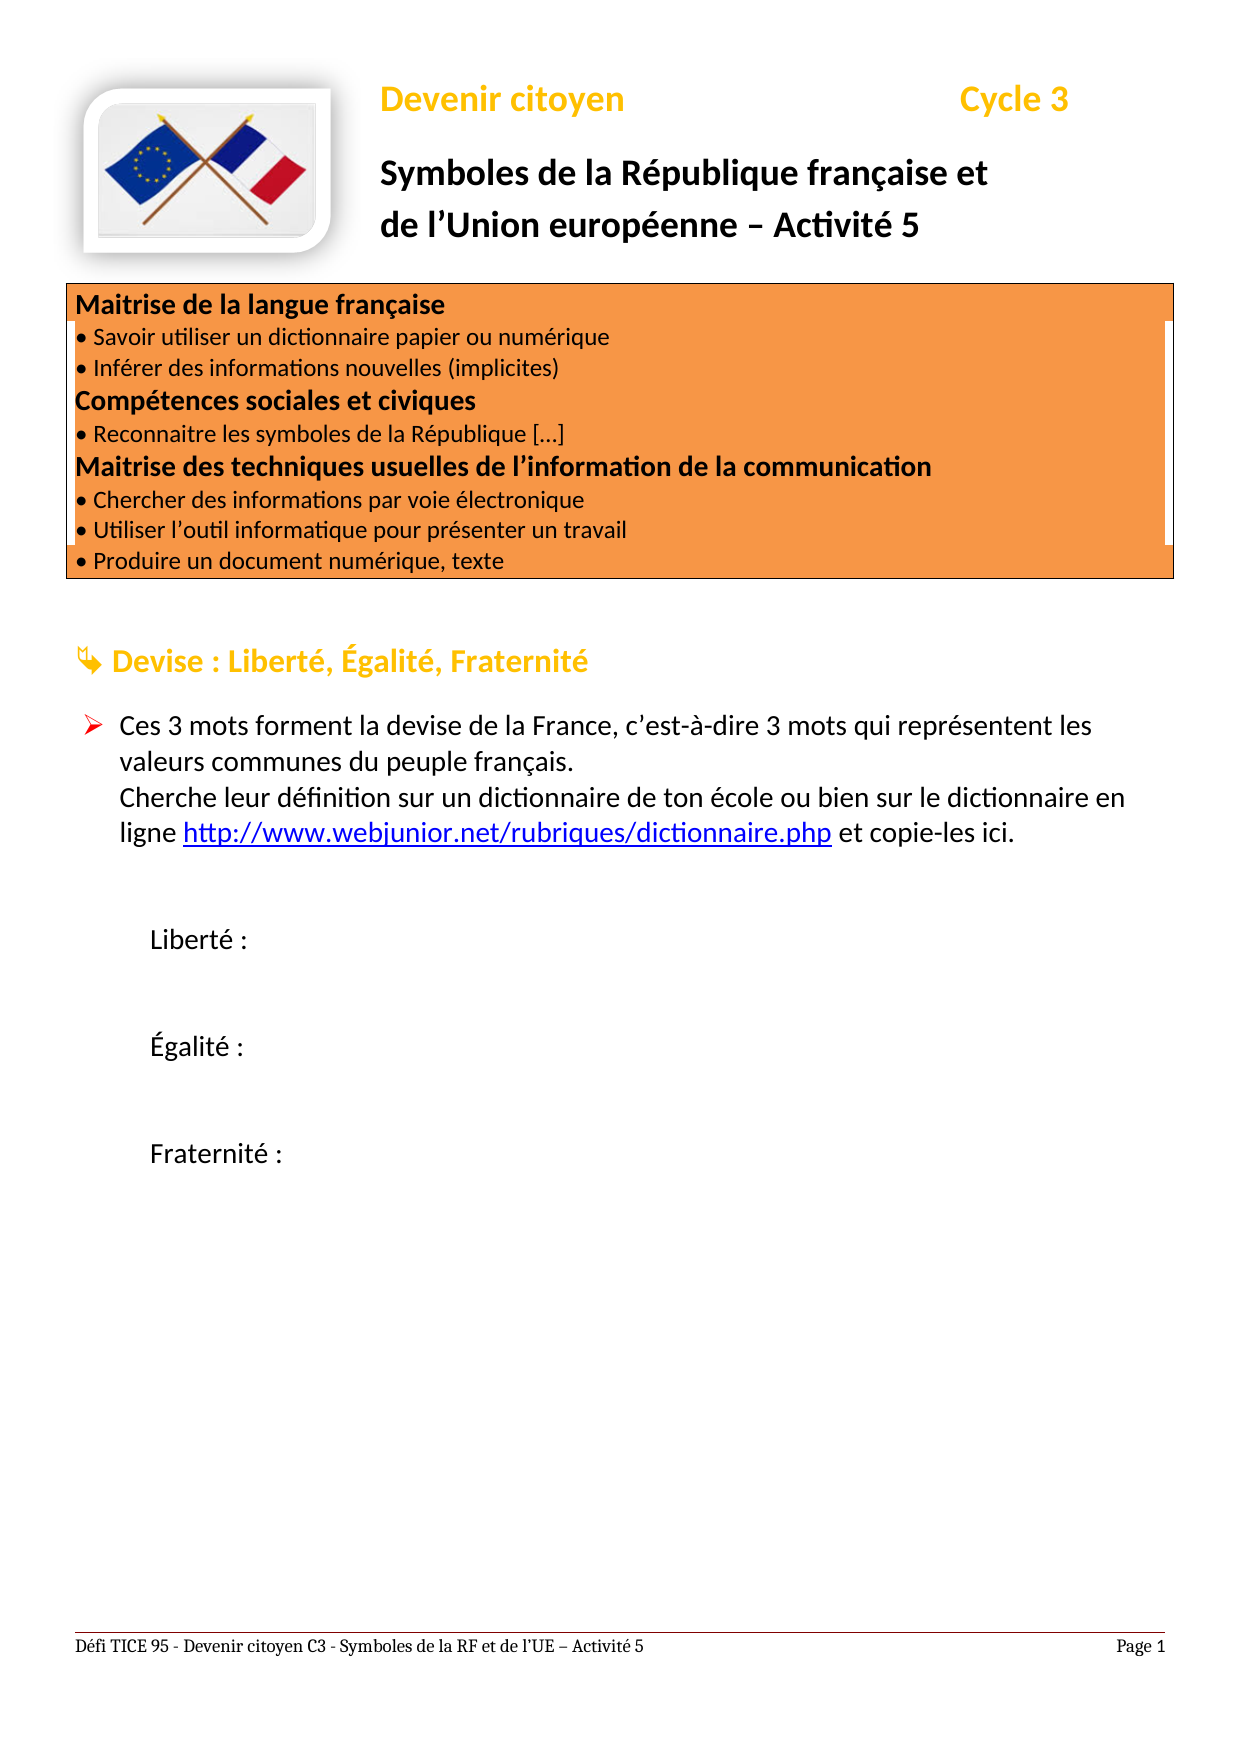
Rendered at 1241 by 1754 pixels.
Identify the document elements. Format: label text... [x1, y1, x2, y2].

picture [53, 58, 361, 283]
text • Savoir utiliser un dictionnaire papier ou numérique [75, 321, 1165, 352]
text  Devise : Liberté, Égalité, Fraternité [75, 640, 1165, 681]
text Liberté : [150, 921, 1165, 957]
text Égalité : [150, 1028, 1165, 1064]
text Cherche leur définition sur un dictionnaire de ton école ou bien sur le dictionnaire en ligne http://www.webjunior.net/rubriques/dictionnaire.php et copie-les ici. [119, 779, 1165, 850]
text Symboles de la République française et de l’Union européenne – Activité 5 [361, 148, 1035, 247]
text Devenir citoyen Cycle 3 [361, 75, 1165, 121]
text Maitrise de la langue française [67, 284, 1173, 321]
list Ces 3 mots forment la devise de la France, c’est-à-dire 3 mots qui représentent les valeurs communes du peuple français. [82, 707, 1165, 779]
text • Chercher des informations par voie électronique [75, 484, 1165, 515]
text Fraternité : [150, 1135, 1165, 1171]
text Maitrise des techniques usuelles de l’information de la communication [75, 448, 1165, 484]
text • Inférer des informations nouvelles (implicites) [75, 352, 1165, 382]
text • Utiliser l’outil informatique pour présenter un travail [75, 515, 1165, 542]
text • Produire un document numérique, texte [67, 542, 1173, 578]
text • Reconnaitre les symboles de la République […] [75, 418, 1165, 448]
text Compétences sociales et civiques [75, 382, 1165, 418]
